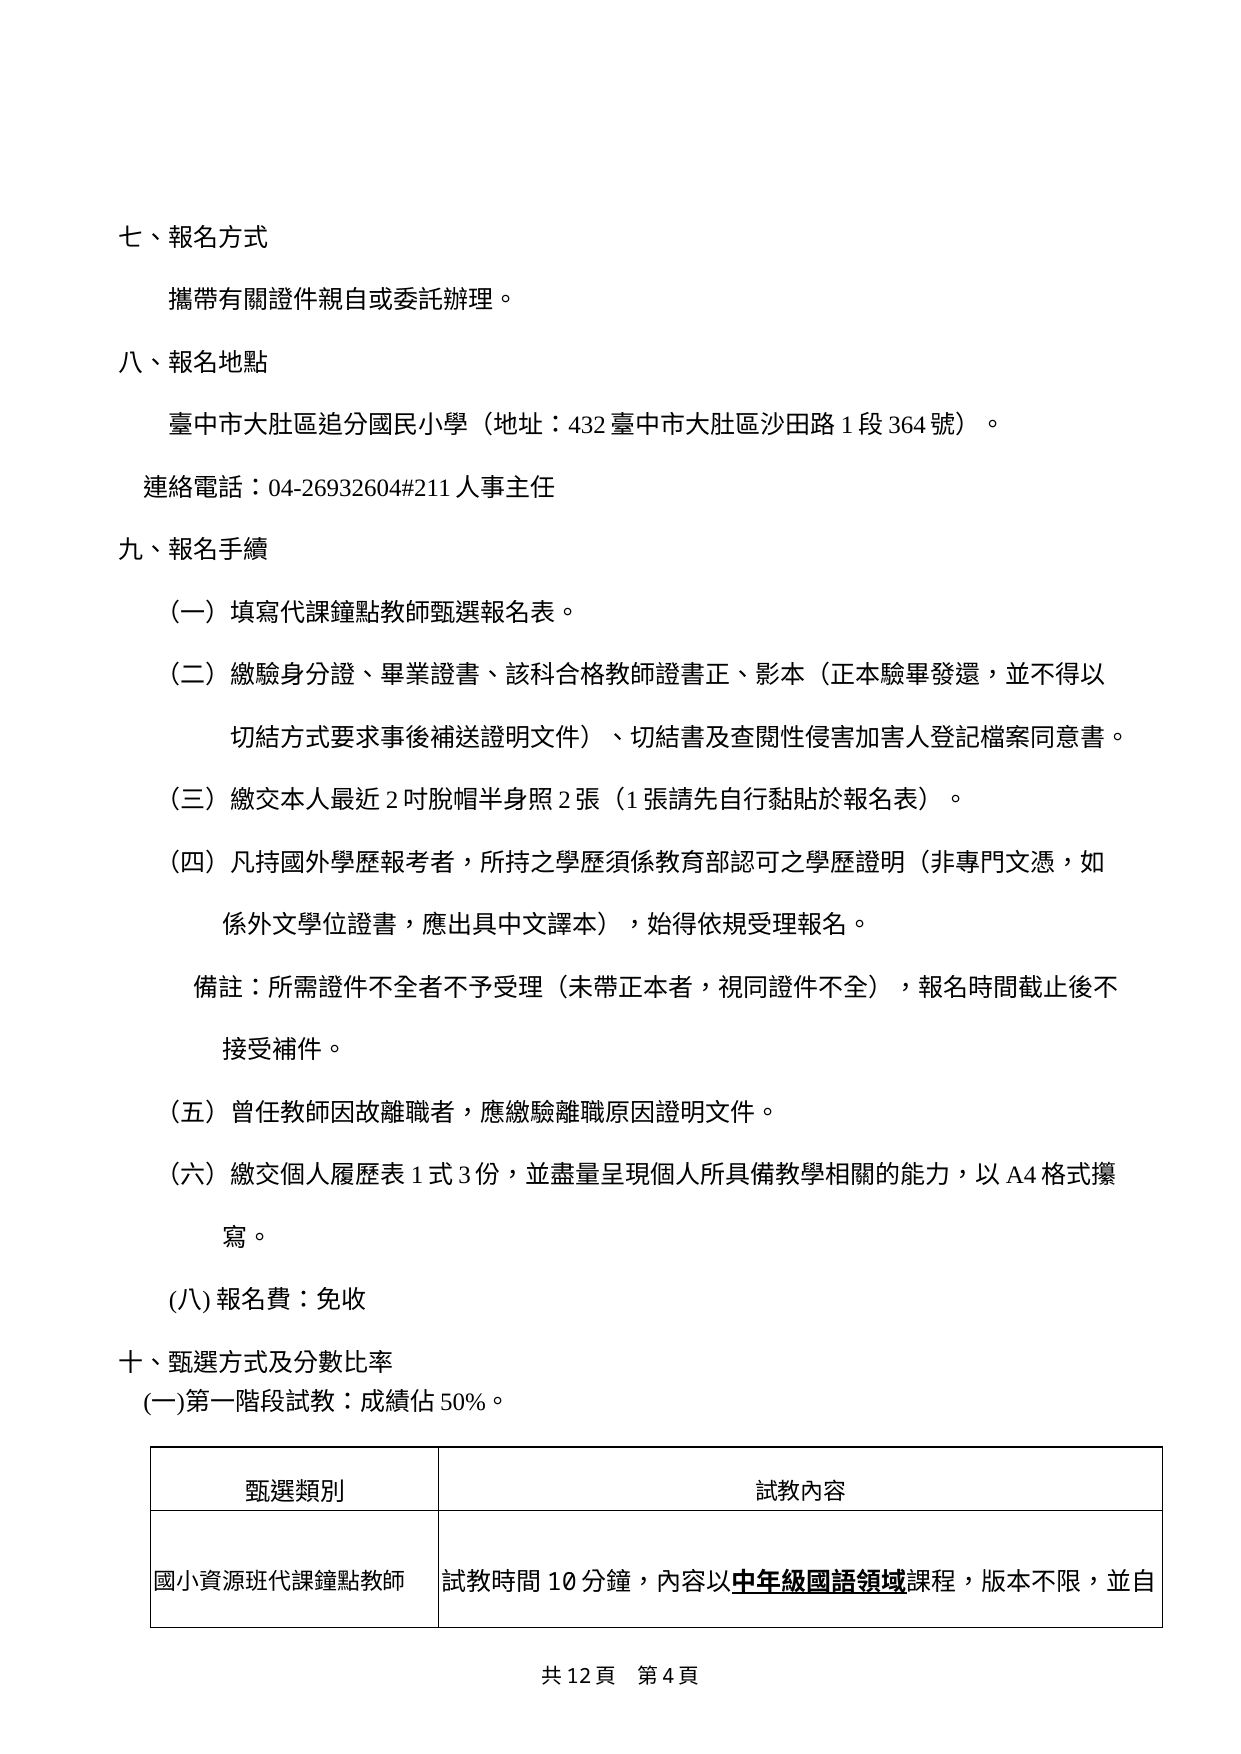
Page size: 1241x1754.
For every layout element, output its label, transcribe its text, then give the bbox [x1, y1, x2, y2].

text （三）繳交本人最近2吋脫帽半身照2張（1張請先自行黏貼於報名表）。 [156, 756, 1122, 819]
text （五）曾任教師因故離職者，應繳驗離職原因證明文件。 [156, 1069, 1122, 1131]
table_cell 國小資源班代課鐘點教師 [151, 1511, 438, 1627]
table_header 甄選類別 [151, 1448, 438, 1510]
text 八、報名地點 臺中市大肚區追分國民小學（地址：432臺中市大肚區沙田路1段364號）。 [118, 319, 1122, 444]
text (一)第一階段試教：成績佔50%。 [118, 1381, 1122, 1418]
text 七、報名方式 攜帶有關證件親自或委託辦理。 [118, 194, 1122, 319]
text （六）繳交個人履歷表1式3份，並盡量呈現個人所具備教學相關的能力，以A4格式攥寫。 [156, 1131, 1122, 1256]
table_cell 試教時間10分鐘，內容以中年級國語領域課程，版本不限，並自 [439, 1511, 1162, 1627]
table_header 試教內容 [439, 1448, 1162, 1510]
text 備註：所需證件不全者不予受理（未帶正本者，視同證件不全），報名時間截止後不接受補件。 [156, 944, 1122, 1069]
text 九、報名手續 [118, 506, 1122, 569]
text 連絡電話：04-26932604#211人事主任 [118, 444, 1122, 506]
text （四）凡持國外學歷報考者，所持之學歷須係教育部認可之學歷證明（非專門文憑，如係外文學位證書，應出具中文譯本），始得依規受理報名。 [156, 819, 1122, 944]
text （二）繳驗身分證、畢業證書、該科合格教師證書正、影本（正本驗畢發還，並不得以切結方式要求事後補送證明文件）、切結書及查閱性侵害加害人登記檔案同意書。 [156, 631, 1122, 756]
text 十、甄選方式及分數比率 [118, 1319, 1122, 1381]
text (八) 報名費：免收 [162, 1256, 1122, 1319]
text （一）填寫代課鐘點教師甄選報名表。 [118, 569, 1122, 631]
